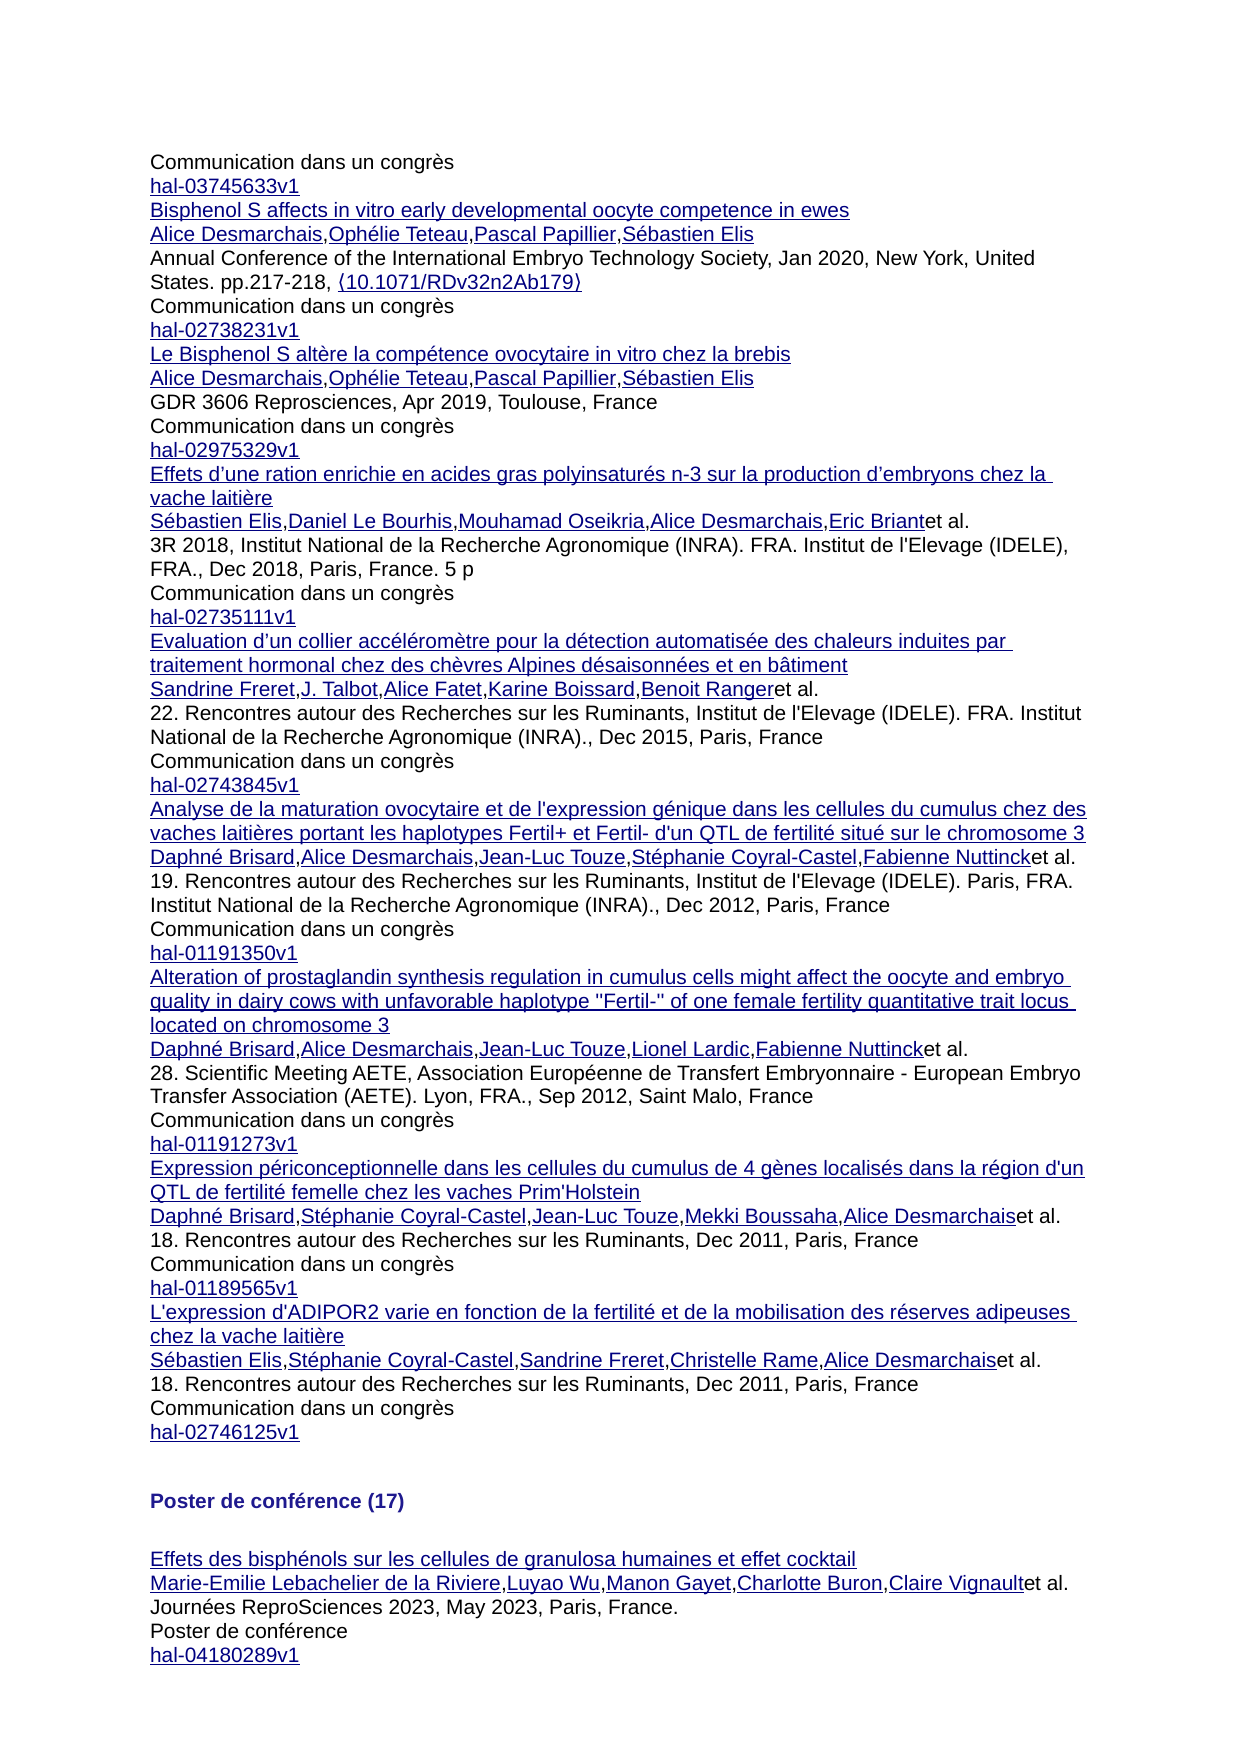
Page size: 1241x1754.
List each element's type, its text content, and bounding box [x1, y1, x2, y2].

table_cell Le Bisphenol S altère la compétence ovocytaire in vitro chez la brebis Alice Desmarchais,Ophélie Teteau,Pascal Papillier,Sébastien Elis GDR 3606 Reprosciences, Apr 2019, Toulouse, France Communication dans un congrès hal-02975329v1 [150, 342, 1090, 461]
table_cell Bisphenol S affects in vitro early developmental oocyte competence in ewes Alice Desmarchais,Ophélie Teteau,Pascal Papillier,Sébastien Elis Annual Conference of the International Embryo Technology Society, Jan 2020, New York, United States. pp.217-218, ⟨10.1071/RDv32n2Ab179⟩ Communication dans un congrès hal-02738231v1 [150, 198, 1090, 342]
table_cell Alteration of prostaglandin synthesis regulation in cumulus cells might affect the oocyte and embryo quality in dairy cows with unfavorable haplotype ''Fertil-'' of one female fertility quantitative trait locus located on chromosome 3 Daphné Brisard,Alice Desmarchais,Jean-Luc Touze,Lionel Lardic,Fabienne Nuttincket al. 28. Scientific Meeting AETE, Association Européenne de Transfert Embryonnaire - European Embryo Transfer Association (AETE). Lyon, FRA., Sep 2012, Saint Malo, France Communication dans un congrès hal-01191273v1 [150, 965, 1090, 1156]
table_cell Effets d’une ration enrichie en acides gras polyinsaturés n-3 sur la production d’embryons chez la vache laitière Sébastien Elis,Daniel Le Bourhis,Mouhamad Oseikria,Alice Desmarchais,Eric Briantet al. 3R 2018, Institut National de la Recherche Agronomique (INRA). FRA. Institut de l'Elevage (IDELE), FRA., Dec 2018, Paris, France. 5 p Communication dans un congrès hal-02735111v1 [150, 461, 1090, 629]
table_cell Expression périconceptionnelle dans les cellules du cumulus de 4 gènes localisés dans la région d'un QTL de fertilité femelle chez les vaches Prim'Holstein Daphné Brisard,Stéphanie Coyral-Castel,Jean-Luc Touze,Mekki Boussaha,Alice Desmarchaiset al. 18. Rencontres autour des Recherches sur les Ruminants, Dec 2011, Paris, France Communication dans un congrès hal-01189565v1 [150, 1156, 1090, 1300]
table_cell Communication dans un congrès hal-03745633v1 [150, 150, 1090, 198]
table_cell Evaluation d’un collier accéléromètre pour la détection automatisée des chaleurs induites par traitement hormonal chez des chèvres Alpines désaisonnées et en bâtiment Sandrine Freret,J. Talbot,Alice Fatet,Karine Boissard,Benoit Rangeret al. 22. Rencontres autour des Recherches sur les Ruminants, Institut de l'Elevage (IDELE). FRA. Institut National de la Recherche Agronomique (INRA)., Dec 2015, Paris, France Communication dans un congrès hal-02743845v1 [150, 629, 1090, 797]
table_cell L'expression d'ADIPOR2 varie en fonction de la fertilité et de la mobilisation des réserves adipeuses chez la vache laitière Sébastien Elis,Stéphanie Coyral-Castel,Sandrine Freret,Christelle Rame,Alice Desmarchaiset al. 18. Rencontres autour des Recherches sur les Ruminants, Dec 2011, Paris, France Communication dans un congrès hal-02746125v1 [150, 1300, 1090, 1444]
subtitle Poster de conférence (17) [150, 1488, 1090, 1512]
table_cell Analyse de la maturation ovocytaire et de l'expression génique dans les cellules du cumulus chez des vaches laitières portant les haplotypes Fertil+ et Fertil- d'un QTL de fertilité situé sur le chromosome 3 Daphné Brisard,Alice Desmarchais,Jean-Luc Touze,Stéphanie Coyral-Castel,Fabienne Nuttincket al. 19. Rencontres autour des Recherches sur les Ruminants, Institut de l'Elevage (IDELE). Paris, FRA. Institut National de la Recherche Agronomique (INRA)., Dec 2012, Paris, France Communication dans un congrès hal-01191350v1 [150, 797, 1090, 964]
table_header Effets des bisphénols sur les cellules de granulosa humaines et effet cocktail Marie-Emilie Lebachelier de la Riviere,Luyao Wu,Manon Gayet,Charlotte Buron,Claire Vignaultet al. Journées ReproSciences 2023, May 2023, Paris, France. Poster de conférence hal-04180289v1 [150, 1547, 1090, 1667]
